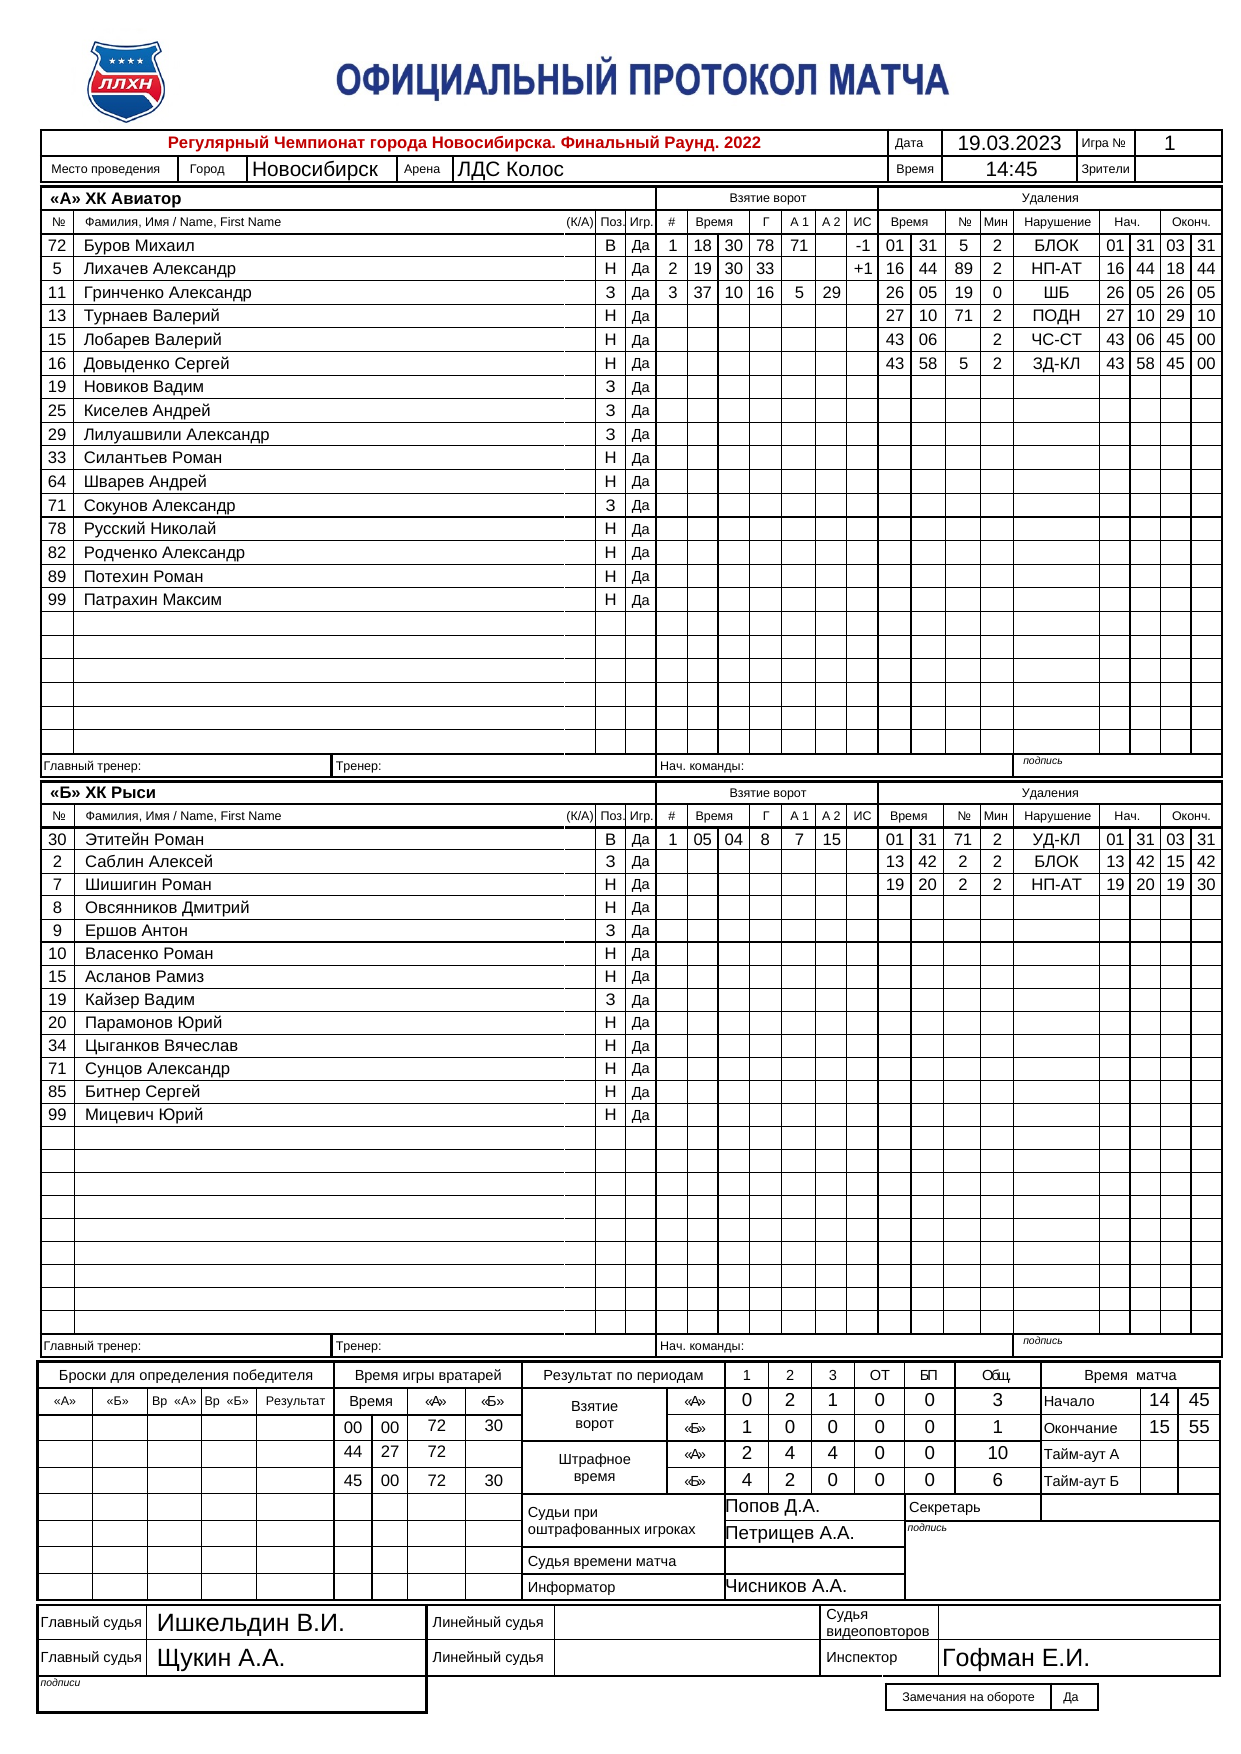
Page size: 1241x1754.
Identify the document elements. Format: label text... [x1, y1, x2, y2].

table_cell [847, 588, 877, 611]
table_cell [912, 470, 945, 493]
table_cell [879, 1035, 910, 1057]
table_cell [565, 1173, 595, 1195]
table_cell [912, 1288, 943, 1310]
table_cell [879, 989, 910, 1011]
table_cell 0 [905, 1468, 954, 1493]
table_cell [879, 446, 910, 469]
table_cell [1100, 1288, 1129, 1310]
table_cell [42, 1288, 74, 1310]
table_cell [1014, 943, 1099, 964]
table_cell Судья времени матча [523, 1548, 724, 1573]
table_cell [750, 966, 781, 987]
table_cell Н [596, 257, 625, 280]
table_cell [1042, 1495, 1219, 1520]
table_cell [944, 943, 980, 964]
table_cell [657, 612, 687, 634]
table_cell [750, 305, 781, 327]
table_cell [1014, 1173, 1099, 1195]
table_cell Тайм-аут А [1042, 1441, 1140, 1467]
table_cell [879, 1081, 910, 1103]
table_cell [847, 470, 877, 493]
table_cell [912, 636, 945, 658]
table_cell [782, 1311, 815, 1333]
table_cell [596, 1150, 625, 1172]
table_cell [782, 989, 815, 1011]
table_cell [750, 1150, 781, 1172]
table_cell [257, 1574, 333, 1599]
table_cell 16 [750, 281, 781, 303]
table_cell [1131, 989, 1160, 1011]
table_cell [816, 399, 846, 422]
table_cell [782, 636, 815, 658]
table_cell [1131, 1127, 1160, 1149]
table_cell 8 [42, 896, 74, 918]
table_cell [565, 989, 595, 1011]
table_cell [847, 966, 877, 987]
table_cell 30 [42, 829, 74, 849]
table_cell 33 [42, 446, 73, 469]
table_cell [847, 1035, 877, 1057]
table_cell 99 [42, 1104, 74, 1126]
table_cell [750, 494, 781, 516]
table_cell 34 [42, 1035, 74, 1057]
table_cell Турнаев Валерий [74, 305, 564, 327]
table_cell 2 [769, 1389, 811, 1413]
table_cell [816, 636, 846, 658]
table_cell Русский Николай [74, 518, 564, 540]
table_cell [626, 1150, 655, 1172]
table_cell [565, 518, 595, 540]
table_cell [1014, 423, 1099, 445]
table_cell 27 [879, 305, 910, 327]
table_cell [688, 518, 717, 540]
table_cell [596, 1173, 625, 1195]
table_cell [1161, 1288, 1190, 1310]
table_cell [565, 730, 595, 753]
table_cell [688, 328, 717, 351]
table_cell Ишкельдин В.И. [147, 1606, 425, 1639]
table_cell [816, 423, 846, 445]
table_cell [1014, 565, 1099, 587]
table_cell Сокунов Александр [74, 494, 564, 516]
table_cell [657, 588, 687, 611]
table_cell подпись [1014, 1335, 1221, 1356]
table_cell 31 [912, 235, 945, 256]
table_cell [657, 943, 687, 964]
table_cell 89 [42, 565, 73, 587]
table_cell [981, 1127, 1013, 1149]
table_cell 2 [981, 305, 1013, 327]
table_cell [944, 1035, 980, 1057]
table_cell [879, 376, 910, 398]
table_cell [782, 494, 815, 516]
table_cell [1131, 612, 1160, 634]
table_cell № [42, 805, 74, 826]
table_cell Время [335, 1389, 407, 1413]
table_header Замечания на обороте [887, 1685, 1050, 1709]
table_cell 2 [769, 1468, 811, 1493]
table_cell [847, 446, 877, 469]
table_cell [879, 565, 910, 587]
table_cell [816, 352, 846, 374]
table_cell [944, 1265, 980, 1287]
table_cell [688, 659, 717, 682]
table_cell Тайм-аут Б [1042, 1468, 1140, 1493]
table_cell [565, 850, 595, 872]
table_cell [719, 636, 749, 658]
table_cell [93, 1521, 147, 1546]
table_cell ЧС-СТ [1014, 328, 1099, 351]
table_cell «Б» [668, 1468, 724, 1493]
table_cell 19 [946, 281, 980, 303]
table_cell [626, 1288, 655, 1310]
table_cell [782, 1127, 815, 1149]
table_cell Линейный судья [428, 1606, 554, 1639]
table_cell [912, 683, 945, 706]
table_cell [719, 707, 749, 729]
table_cell [657, 707, 687, 729]
table_cell «Б » [466, 1389, 521, 1413]
table_cell 14:45 [943, 157, 1076, 181]
table_cell -1 [847, 235, 877, 256]
table_cell [74, 730, 564, 753]
table_cell [626, 1242, 655, 1264]
table_cell [1192, 1081, 1221, 1103]
table_cell Зрители [1078, 157, 1134, 181]
table_cell [466, 1574, 521, 1599]
table_cell [912, 376, 945, 398]
table_cell З [596, 423, 625, 445]
table_cell [688, 305, 717, 327]
table_cell [1161, 518, 1190, 540]
table_cell [657, 1104, 687, 1126]
table_cell [148, 1574, 201, 1599]
table_cell [944, 1104, 980, 1126]
table_cell [719, 1058, 749, 1079]
table_cell [555, 1606, 819, 1639]
table_cell Оконч. [1161, 805, 1221, 826]
table_cell [816, 257, 846, 280]
table_cell [1192, 1150, 1221, 1172]
table_cell [981, 1035, 1013, 1057]
table_cell [1100, 896, 1129, 918]
table_cell [816, 989, 846, 1011]
table_cell 30 [719, 235, 749, 256]
table_cell [596, 707, 625, 729]
table_cell [981, 423, 1013, 445]
table_cell [1014, 1035, 1099, 1057]
table_cell [657, 1150, 687, 1172]
table_cell Довыденко Сергей [74, 352, 564, 374]
table_cell 71 [944, 829, 980, 849]
table_cell [1014, 470, 1099, 493]
table_header Игра № [1078, 131, 1134, 155]
table_cell 8 [750, 829, 781, 849]
table_cell [688, 1150, 717, 1172]
table_cell [688, 1012, 717, 1033]
table_cell 4 [726, 1468, 768, 1493]
table_cell [750, 588, 781, 611]
table_cell [1100, 1265, 1129, 1287]
table_header Удаления [879, 783, 1221, 803]
table_cell Фамилия, Имя / Name, First Name [74, 211, 565, 233]
table_cell 1 [812, 1389, 854, 1413]
table_cell 44 [1192, 257, 1221, 280]
table_cell [1192, 659, 1221, 682]
table_cell [42, 1196, 74, 1218]
table_cell 5 [946, 235, 980, 256]
table_cell [981, 588, 1013, 611]
table_cell [719, 1196, 749, 1218]
table_cell Поз. [596, 805, 625, 826]
table_cell [1161, 446, 1190, 469]
table_cell [565, 966, 595, 987]
table_cell [719, 1265, 749, 1287]
table_cell [257, 1494, 333, 1520]
table_cell [202, 1521, 256, 1546]
table_cell [944, 989, 980, 1011]
table_cell [42, 1127, 74, 1149]
table_header 1 [1136, 131, 1221, 155]
table_cell [42, 1311, 74, 1333]
table_cell [657, 1196, 687, 1218]
table_cell 7 [782, 829, 815, 849]
table_cell [657, 730, 687, 753]
table_cell 0 [769, 1415, 811, 1440]
table_cell [816, 446, 846, 469]
table_cell [912, 541, 945, 564]
table_cell [1192, 588, 1221, 611]
table_cell [657, 352, 687, 374]
table_cell [719, 423, 749, 445]
table_cell Да [626, 305, 655, 327]
table_cell [657, 850, 687, 872]
table_cell Главный судья [39, 1606, 146, 1639]
table_cell [657, 376, 687, 398]
table_cell 31 [1131, 829, 1160, 849]
table_cell [688, 612, 717, 634]
table_cell [750, 1196, 781, 1218]
table_cell Время [889, 157, 941, 181]
table_cell [1100, 1150, 1129, 1172]
table_cell [1192, 612, 1221, 634]
table_cell ИС [847, 211, 877, 233]
table_cell [912, 1196, 943, 1218]
table_cell [750, 636, 781, 658]
table_cell [596, 659, 625, 682]
table_cell А 1 [782, 805, 815, 826]
table_cell [847, 896, 877, 918]
table_cell Инспектор [821, 1640, 938, 1675]
table_cell Н [596, 1012, 625, 1033]
table_cell [1014, 989, 1099, 1011]
table_cell [750, 659, 781, 682]
table_cell 20 [42, 1012, 74, 1033]
table_cell [688, 1288, 717, 1310]
table_header Да [1052, 1685, 1097, 1709]
table_cell [750, 565, 781, 587]
table_cell З [596, 920, 625, 941]
table_cell подпись [906, 1522, 1219, 1599]
table_cell [408, 1574, 465, 1599]
table_cell НП-АТ [1014, 257, 1099, 280]
table_cell [1014, 1288, 1099, 1310]
table_cell [912, 730, 945, 753]
table_cell Власенко Роман [75, 943, 564, 964]
table_cell [879, 943, 910, 964]
table_cell 18 [688, 235, 717, 256]
table_cell [782, 920, 815, 941]
table_cell [148, 1441, 201, 1467]
table_cell [719, 874, 749, 895]
table_cell [981, 470, 1013, 493]
table_cell Да [626, 966, 655, 987]
table_cell [1161, 730, 1190, 753]
table_cell [688, 1219, 717, 1241]
table_cell [879, 1150, 910, 1172]
table_cell 1 [657, 829, 687, 849]
table_cell [688, 707, 717, 729]
table_cell [1131, 636, 1160, 658]
table_cell [816, 1035, 846, 1057]
table_cell Секретарь [906, 1495, 1040, 1520]
table_cell [1131, 943, 1160, 964]
table_cell [1161, 399, 1190, 422]
table_cell 13 [879, 850, 910, 872]
table_cell 05 [1192, 281, 1221, 303]
table_cell [816, 328, 846, 351]
table_cell [93, 1441, 147, 1467]
table_cell [879, 1265, 910, 1287]
table_cell [782, 1242, 815, 1264]
table_cell [565, 636, 595, 658]
table_cell [93, 1416, 147, 1440]
table_cell [981, 896, 1013, 918]
table_cell 0 [981, 281, 1013, 303]
table_cell [1100, 1012, 1129, 1033]
table_cell [1100, 470, 1129, 493]
table_cell [1192, 636, 1221, 658]
table_cell [1192, 730, 1221, 753]
table_cell [719, 683, 749, 706]
table_cell [688, 874, 717, 895]
table_cell Результат [257, 1389, 333, 1413]
table_cell [1100, 966, 1129, 987]
table_cell [719, 541, 749, 564]
table_cell Да [626, 850, 655, 872]
table_cell [1131, 541, 1160, 564]
table_cell [148, 1468, 201, 1493]
table_cell [428, 1677, 882, 1711]
table_cell [1131, 588, 1160, 611]
table_cell ИС [847, 805, 877, 826]
table_cell «А» [668, 1389, 724, 1413]
table_cell [847, 1219, 877, 1241]
table_cell [879, 920, 910, 941]
table_cell [879, 1196, 910, 1218]
table_cell [688, 730, 717, 753]
table_cell [719, 989, 749, 1011]
table_cell [750, 707, 781, 729]
table_cell [1192, 896, 1221, 918]
table_cell 03 [1161, 829, 1190, 849]
table_cell 19 [879, 874, 910, 895]
table_cell [466, 1494, 521, 1520]
table_cell [847, 352, 877, 374]
table_cell [565, 1150, 595, 1172]
table_cell [816, 1219, 846, 1241]
table_cell [816, 1104, 846, 1126]
table_cell [750, 376, 781, 398]
table_header Взятие ворот [657, 188, 877, 209]
table_cell [1161, 636, 1190, 658]
table_cell [565, 1311, 595, 1333]
table_cell [847, 1150, 877, 1172]
table_cell 30 [466, 1416, 521, 1440]
table_cell Родченко Александр [74, 541, 564, 564]
table_cell [1100, 494, 1129, 516]
table_cell [39, 1574, 92, 1599]
table_cell 1 [726, 1415, 768, 1440]
table_cell [93, 1468, 147, 1493]
table_cell [912, 989, 943, 1011]
table_cell [657, 896, 687, 918]
table_cell [688, 1311, 717, 1333]
table_cell [75, 1311, 564, 1333]
table_cell Гринченко Александр [74, 281, 564, 303]
table_cell [750, 1104, 781, 1126]
table_cell 2 [981, 257, 1013, 280]
table_cell [1161, 659, 1190, 682]
table_cell 2 [981, 328, 1013, 351]
table_cell 0 [855, 1468, 904, 1493]
table_cell З [596, 989, 625, 1011]
table_cell 01 [879, 829, 910, 849]
table_cell 44 [335, 1441, 371, 1467]
table_cell [1192, 1104, 1221, 1126]
table_cell 16 [1100, 257, 1129, 280]
table_cell 0 [855, 1415, 904, 1440]
table_cell [42, 636, 73, 658]
table_cell [1141, 1441, 1177, 1467]
table_cell [565, 565, 595, 587]
table_cell [1131, 518, 1160, 540]
table_cell [1014, 1219, 1099, 1241]
table_cell [879, 1242, 910, 1264]
table_cell [1192, 1127, 1221, 1149]
table_cell [1161, 1012, 1190, 1033]
table_cell [42, 659, 73, 682]
table_cell [657, 1219, 687, 1241]
table_cell [1192, 1288, 1221, 1310]
table_header Время игры вратарей [335, 1363, 521, 1387]
table_cell [1161, 966, 1190, 987]
table_cell Парамонов Юрий [75, 1012, 564, 1033]
table_cell [1161, 920, 1190, 941]
table_cell Н [596, 896, 625, 918]
table_cell [782, 659, 815, 682]
table_cell [946, 636, 980, 658]
table_cell [148, 1416, 201, 1440]
table_cell [1014, 707, 1099, 729]
table_cell 15 [1141, 1415, 1177, 1440]
table_cell Да [626, 920, 655, 941]
table_cell [946, 659, 980, 682]
table_cell Н [596, 1035, 625, 1057]
table_cell [1192, 446, 1221, 469]
table_cell [565, 257, 595, 280]
table_cell Нарушение [1014, 211, 1099, 233]
table_cell [657, 541, 687, 564]
table_cell [1131, 376, 1160, 398]
table_cell [912, 588, 945, 611]
table_cell [847, 829, 877, 849]
table_cell [1136, 157, 1221, 181]
table_cell Патрахин Максим [74, 588, 564, 611]
table_cell 26 [1100, 281, 1129, 303]
table_cell [719, 1311, 749, 1333]
table_cell [74, 612, 564, 634]
table_cell [626, 1127, 655, 1149]
table_cell Н [596, 352, 625, 374]
table_cell Да [626, 829, 655, 849]
table_cell [719, 328, 749, 351]
table_cell [408, 1547, 465, 1573]
table_cell [719, 612, 749, 634]
table_cell 4 [812, 1442, 854, 1467]
table_cell 71 [782, 235, 815, 256]
table_cell ЛДС Колос [454, 157, 887, 181]
table_cell [750, 920, 781, 941]
table_cell [750, 518, 781, 540]
table_cell [719, 659, 749, 682]
table_cell Н [596, 565, 625, 587]
table_cell Щукин А.А. [147, 1640, 425, 1675]
table_cell [688, 896, 717, 918]
table_cell 06 [1131, 328, 1160, 351]
table_cell [981, 1196, 1013, 1218]
table_cell [1161, 541, 1190, 564]
table_cell ПОДН [1014, 305, 1099, 327]
table_cell 7 [42, 874, 74, 895]
table_header «А» ХК Авиатор [42, 188, 655, 209]
table_cell [1100, 1242, 1129, 1264]
table_cell [847, 328, 877, 351]
table_cell [657, 966, 687, 987]
table_cell А 2 [816, 805, 846, 826]
table_cell 20 [1131, 874, 1160, 895]
table_cell [657, 874, 687, 895]
table_cell [1192, 399, 1221, 422]
table_cell [816, 565, 846, 587]
table_cell [782, 1081, 815, 1103]
table_cell 2 [657, 257, 687, 280]
table_cell Да [626, 541, 655, 564]
table_cell [202, 1416, 256, 1440]
table_cell «А» [39, 1389, 92, 1413]
table_cell [1100, 518, 1129, 540]
table_cell [1161, 470, 1190, 493]
table_cell [1014, 399, 1099, 422]
table_cell [565, 1104, 595, 1126]
table_cell [1161, 494, 1190, 516]
table_cell Город [179, 157, 246, 181]
table_cell [74, 683, 564, 706]
table_cell [466, 1521, 521, 1546]
table_cell [912, 1311, 943, 1333]
table_cell [719, 565, 749, 587]
table_cell [335, 1574, 371, 1599]
table_cell [1131, 896, 1160, 918]
table_cell [688, 541, 717, 564]
table_cell [657, 659, 687, 682]
table_cell [565, 829, 595, 849]
table_cell [626, 1265, 655, 1287]
table_cell [847, 305, 877, 327]
table_cell 2 [981, 829, 1013, 849]
table_cell Да [626, 281, 655, 303]
table_cell [750, 850, 781, 872]
table_cell [75, 1288, 564, 1310]
table_cell [466, 1441, 521, 1467]
table_cell [1192, 1311, 1221, 1333]
table_header Удаления [879, 188, 1221, 209]
table_cell [555, 1640, 819, 1675]
table_cell [1192, 376, 1221, 398]
table_cell [782, 1150, 815, 1172]
table_cell [1131, 1150, 1160, 1172]
table_cell [879, 494, 910, 516]
table_cell [1014, 518, 1099, 540]
table_cell [782, 423, 815, 445]
table_cell [596, 612, 625, 634]
table_cell [93, 1547, 147, 1573]
table_cell 0 [905, 1442, 954, 1467]
table_cell Н [596, 1081, 625, 1103]
table_cell Да [626, 352, 655, 374]
table_cell 72 [42, 235, 73, 256]
table_cell [981, 1058, 1013, 1079]
table_cell 15 [816, 829, 846, 849]
table_cell [202, 1547, 256, 1573]
table_cell 00 [335, 1416, 371, 1440]
table_cell [626, 659, 655, 682]
table_cell 20 [912, 874, 943, 895]
table_cell [688, 850, 717, 872]
table_cell 29 [1161, 305, 1190, 327]
table_cell [782, 399, 815, 422]
table_cell [626, 730, 655, 753]
table_cell [657, 470, 687, 493]
table_cell [657, 636, 687, 658]
table_cell 10 [912, 305, 945, 327]
table_cell [1100, 399, 1129, 422]
table_cell [816, 1242, 846, 1264]
table_cell [1100, 920, 1129, 941]
table_cell [1192, 1058, 1221, 1079]
table_cell [1131, 707, 1160, 729]
table_cell Цыганков Вячеслав [75, 1035, 564, 1057]
table_cell 10 [719, 281, 749, 303]
table_cell [565, 1035, 595, 1057]
table_cell [847, 423, 877, 445]
table_cell Н [596, 518, 625, 540]
table_cell 64 [42, 470, 73, 493]
table_cell Киселев Андрей [74, 399, 564, 422]
table_cell [879, 966, 910, 987]
table_cell [782, 565, 815, 587]
table_cell [879, 1058, 910, 1079]
table_cell [1131, 1081, 1160, 1103]
table_cell [1100, 707, 1129, 729]
table_cell [719, 1035, 749, 1057]
table_cell 01 [1100, 235, 1129, 256]
table_cell 6 [956, 1468, 1040, 1493]
table_cell [148, 1521, 201, 1546]
table_cell [981, 376, 1013, 398]
table_cell [657, 920, 687, 941]
table_cell [912, 707, 945, 729]
table_cell [719, 920, 749, 941]
table_cell Да [626, 423, 655, 445]
table_cell Попов Д.А. [726, 1495, 904, 1520]
table_cell [257, 1521, 333, 1546]
table_cell 58 [912, 352, 945, 374]
table_cell [883, 1677, 1220, 1681]
table_cell [657, 399, 687, 422]
table_cell Н [596, 541, 625, 564]
table_cell [879, 896, 910, 918]
table_cell [42, 683, 73, 706]
table_cell [782, 707, 815, 729]
table_cell [565, 541, 595, 564]
table_cell [816, 235, 846, 256]
table_cell [750, 399, 781, 422]
table_header Общ. [956, 1363, 1040, 1387]
table_cell [782, 1196, 815, 1218]
table_cell [565, 1012, 595, 1033]
table_cell [1100, 989, 1129, 1011]
table_cell [719, 305, 749, 327]
table_cell [782, 943, 815, 964]
table_cell [719, 966, 749, 987]
table_cell [719, 1242, 749, 1264]
table_cell (К/А) [565, 211, 595, 233]
table_cell Линейный судья [428, 1640, 554, 1675]
table_cell [1161, 1173, 1190, 1195]
table_header «Б» ХК Рыси [42, 783, 655, 803]
table_cell Г [750, 805, 781, 826]
table_cell Арена [398, 157, 452, 181]
table_cell [782, 1173, 815, 1195]
table_cell 05 [912, 281, 945, 303]
table_cell 0 [855, 1442, 904, 1467]
table_cell [1192, 1012, 1221, 1033]
table_cell [750, 1173, 781, 1195]
table_cell [688, 446, 717, 469]
table_cell 30 [719, 257, 749, 280]
table_cell [782, 1012, 815, 1033]
table_cell «А» [408, 1389, 465, 1413]
table_cell [1192, 1196, 1221, 1218]
table_cell [1014, 588, 1099, 611]
table_cell [816, 1288, 846, 1310]
table_cell [657, 494, 687, 516]
table_cell 00 [373, 1416, 407, 1440]
table_cell [944, 920, 980, 941]
table_cell 31 [1192, 829, 1221, 849]
table_cell 33 [750, 257, 781, 280]
table_cell [1192, 943, 1221, 964]
table_cell [816, 305, 846, 327]
table_cell [626, 707, 655, 729]
table_cell [596, 1288, 625, 1310]
table_cell [626, 1219, 655, 1241]
table_cell [719, 730, 749, 753]
table_cell [944, 1242, 980, 1264]
table_cell [912, 1242, 943, 1264]
table_header 3 [812, 1363, 854, 1387]
table_cell [596, 1311, 625, 1333]
table_cell [1192, 683, 1221, 706]
table_cell [981, 1242, 1013, 1264]
table_cell 42 [912, 850, 943, 872]
table_cell [946, 376, 980, 398]
table_cell [879, 588, 910, 611]
table_cell [1161, 1219, 1190, 1241]
table_cell 00 [1192, 328, 1221, 351]
table_cell [688, 565, 717, 587]
table_cell [939, 1606, 1219, 1639]
table_cell Мин [981, 211, 1013, 233]
table_cell 15 [42, 966, 74, 987]
table_cell А 2 [816, 211, 846, 233]
table_cell Петрищев А.А. [726, 1521, 904, 1546]
table_cell 30 [1192, 874, 1221, 895]
table_cell [912, 423, 945, 445]
table_cell [408, 1521, 465, 1546]
table_cell [816, 730, 846, 753]
table_cell [565, 588, 595, 611]
table_cell Нач. [1100, 805, 1160, 826]
table_cell [879, 1311, 910, 1333]
table_cell [847, 1265, 877, 1287]
table_cell [1179, 1468, 1219, 1493]
table_cell [75, 1242, 564, 1264]
table_cell [688, 399, 717, 422]
table_cell Буров Михаил [74, 235, 564, 256]
table_cell [750, 352, 781, 374]
table_cell [944, 1288, 980, 1310]
table_cell [1161, 896, 1190, 918]
table_cell 5 [946, 352, 980, 374]
table_cell 11 [42, 281, 73, 303]
table_cell [847, 541, 877, 564]
table_cell [750, 1311, 781, 1333]
table_cell [816, 1127, 846, 1149]
table_cell [946, 518, 980, 540]
table_cell [1014, 1265, 1099, 1287]
table_cell [981, 730, 1013, 753]
table_cell 29 [42, 423, 73, 445]
table_cell [565, 1219, 595, 1241]
table_cell [816, 1173, 846, 1195]
table_cell [688, 1058, 717, 1079]
table_cell [750, 446, 781, 469]
table_cell [202, 1468, 256, 1493]
table_cell [946, 328, 980, 351]
table_cell [39, 1416, 92, 1440]
table_cell Да [626, 874, 655, 895]
table_cell [719, 1173, 749, 1195]
table_cell [879, 1173, 910, 1195]
table_cell [879, 518, 910, 540]
table_cell 19 [42, 989, 74, 1011]
table_cell 78 [42, 518, 73, 540]
table_cell [75, 1150, 564, 1172]
table_cell [1100, 423, 1129, 445]
table_cell [42, 1173, 74, 1195]
table_cell [1161, 612, 1190, 634]
table_cell [657, 1242, 687, 1264]
table_cell Шварев Андрей [74, 470, 564, 493]
table_cell [750, 328, 781, 351]
table_cell [565, 683, 595, 706]
table_cell [335, 1494, 371, 1520]
table_cell 3 [956, 1389, 1040, 1413]
table_cell ШБ [1014, 281, 1099, 303]
table_cell [565, 920, 595, 941]
table_cell [981, 518, 1013, 540]
table_cell [148, 1547, 201, 1573]
table_cell [688, 966, 717, 987]
table_cell 18 [1161, 257, 1190, 280]
table_cell [944, 966, 980, 987]
table_cell [912, 1104, 943, 1126]
table_cell [981, 636, 1013, 658]
table_cell [565, 1127, 595, 1149]
table_cell Да [626, 494, 655, 516]
table_cell [981, 1104, 1013, 1126]
table_cell Да [626, 565, 655, 587]
table_cell [565, 376, 595, 398]
table_cell [847, 659, 877, 682]
table_cell [626, 636, 655, 658]
table_cell +1 [847, 257, 877, 280]
table_cell [596, 683, 625, 706]
table_cell 0 [812, 1415, 854, 1440]
table_cell [816, 920, 846, 941]
table_cell [688, 376, 717, 398]
table_cell [946, 612, 980, 634]
table_cell [816, 1265, 846, 1287]
table_cell [1014, 1127, 1099, 1149]
table_cell [816, 494, 846, 516]
table_cell [944, 1081, 980, 1103]
table_cell 25 [42, 399, 73, 422]
table_cell [782, 328, 815, 351]
table_cell 31 [1192, 235, 1221, 256]
table_cell 5 [782, 281, 815, 303]
table_cell [39, 1441, 92, 1467]
table_cell [782, 470, 815, 493]
table_cell Лихачев Александр [74, 257, 564, 280]
table_cell 26 [879, 281, 910, 303]
table_cell [657, 518, 687, 540]
table_cell 1 [956, 1415, 1040, 1440]
table_cell [657, 1265, 687, 1287]
table_cell [466, 1547, 521, 1573]
table_cell [1131, 1173, 1160, 1195]
table_cell [1014, 683, 1099, 706]
table_cell НП-АТ [1014, 874, 1099, 895]
table_cell [1100, 541, 1129, 564]
table_cell [565, 235, 595, 256]
table_cell Взятие ворот [523, 1389, 666, 1440]
table_cell [944, 896, 980, 918]
table_cell Н [596, 1058, 625, 1079]
table_cell [1014, 966, 1099, 987]
table_cell [847, 1081, 877, 1103]
table_cell [847, 943, 877, 964]
table_cell [1100, 730, 1129, 753]
table_cell Н [596, 446, 625, 469]
table_header ОТ [855, 1363, 904, 1387]
table_cell [912, 518, 945, 540]
table_cell Саблин Алексей [75, 850, 564, 872]
table_cell [657, 328, 687, 351]
table_cell [944, 1311, 980, 1333]
table_cell [816, 1058, 846, 1079]
table_cell [657, 989, 687, 1011]
table_cell Да [626, 1058, 655, 1079]
table_cell [1100, 1058, 1129, 1079]
table_cell [847, 920, 877, 941]
table_cell [1100, 1219, 1129, 1241]
table_cell [847, 683, 877, 706]
table_cell [42, 612, 73, 634]
table_cell Н [596, 1104, 625, 1126]
table_cell [1100, 659, 1129, 682]
table_cell [1100, 376, 1129, 398]
table_cell [981, 1288, 1013, 1310]
table_cell Окончание [1042, 1415, 1140, 1440]
table_cell [1192, 1242, 1221, 1264]
table_cell [1100, 943, 1129, 964]
table_cell 2 [981, 235, 1013, 256]
table_cell [782, 1104, 815, 1126]
table_cell [565, 352, 595, 374]
table_cell [1179, 1441, 1219, 1467]
table_cell [879, 423, 910, 445]
table_cell 16 [42, 352, 73, 374]
table_cell Нач. [1100, 211, 1160, 233]
table_cell З [596, 494, 625, 516]
table_cell 43 [879, 352, 910, 374]
table_cell [373, 1521, 407, 1546]
table_cell [944, 1150, 980, 1172]
table_cell [688, 352, 717, 374]
table_cell 2 [981, 874, 1013, 895]
table_cell [847, 1288, 877, 1310]
table_cell 14 [1141, 1389, 1177, 1413]
table_cell [565, 328, 595, 351]
table_cell [750, 1035, 781, 1057]
table_cell Потехин Роман [74, 565, 564, 587]
table_cell 2 [981, 850, 1013, 872]
table_cell [1131, 1242, 1160, 1264]
table_cell [1131, 1311, 1160, 1333]
table_cell [42, 1242, 74, 1264]
table_cell [626, 1196, 655, 1218]
table_cell [750, 1081, 781, 1103]
table_cell [75, 1127, 564, 1149]
table_cell [981, 920, 1013, 941]
table_cell [1014, 446, 1099, 469]
table_cell [1161, 565, 1190, 587]
table_cell [42, 1265, 74, 1287]
table_cell 30 [466, 1468, 521, 1493]
table_cell [946, 423, 980, 445]
table_cell [688, 423, 717, 445]
table_cell [981, 612, 1013, 634]
table_cell Да [626, 896, 655, 918]
table_cell 19 [1100, 874, 1129, 895]
table_cell БЛОК [1014, 850, 1099, 872]
table_cell [782, 305, 815, 327]
table_cell 10 [42, 943, 74, 964]
table_cell [42, 1219, 74, 1241]
table_cell Этитейн Роман [75, 829, 564, 849]
table_cell 71 [946, 305, 980, 327]
table_cell [981, 541, 1013, 564]
table_cell [912, 659, 945, 682]
table_cell [1161, 707, 1190, 729]
table_cell [688, 1081, 717, 1103]
table_cell Время [879, 211, 945, 233]
table_cell [946, 446, 980, 469]
table_cell [847, 612, 877, 634]
table_cell [1100, 636, 1129, 658]
table_cell [912, 943, 943, 964]
table_cell Нач. команды: [657, 755, 1012, 776]
table_cell подписи [39, 1677, 425, 1711]
table_cell [816, 1311, 846, 1333]
table_cell [719, 896, 749, 918]
table_cell [688, 989, 717, 1011]
table_cell [657, 423, 687, 445]
table_cell [657, 1127, 687, 1149]
table_cell [657, 305, 687, 327]
table_cell [847, 399, 877, 422]
table_cell [719, 1081, 749, 1103]
table_cell Мин [981, 805, 1013, 826]
table_cell [1161, 1058, 1190, 1079]
table_cell [981, 1081, 1013, 1103]
table_cell [912, 1058, 943, 1079]
table_cell [782, 874, 815, 895]
table_cell Да [626, 376, 655, 398]
table_cell Вр «А» [148, 1389, 201, 1413]
table_cell [912, 565, 945, 587]
table_cell Н [596, 328, 625, 351]
table_cell 10 [1131, 305, 1160, 327]
table_cell [816, 850, 846, 872]
table_cell Да [626, 446, 655, 469]
table_cell [335, 1547, 371, 1573]
table_cell 03 [1161, 235, 1190, 256]
table_cell [1192, 494, 1221, 516]
table_cell [688, 943, 717, 964]
table_cell [688, 636, 717, 658]
table_cell БЛОК [1014, 235, 1099, 256]
table_cell Оконч. [1161, 211, 1221, 233]
table_cell [719, 850, 749, 872]
table_cell Да [626, 943, 655, 964]
table_cell [719, 1104, 749, 1126]
table_cell Фамилия, Имя / Name, First Name [75, 805, 565, 826]
table_cell [1014, 1196, 1099, 1218]
table_cell 58 [1131, 352, 1160, 374]
table_cell [1014, 1311, 1099, 1333]
table_cell Асланов Рамиз [75, 966, 564, 987]
table_cell Силантьев Роман [74, 446, 564, 469]
table_cell [912, 399, 945, 422]
table_cell 31 [912, 829, 943, 849]
table_cell [1131, 494, 1160, 516]
table_cell [1161, 376, 1190, 398]
table_cell 43 [1100, 328, 1129, 351]
table_cell «А» [668, 1442, 724, 1467]
table_cell [750, 470, 781, 493]
table_cell [816, 874, 846, 895]
table_cell [565, 281, 595, 303]
table_cell 15 [42, 328, 73, 351]
table_cell 00 [1192, 352, 1221, 374]
table_cell № [946, 211, 980, 233]
table_cell [719, 399, 749, 422]
table_cell Н [596, 305, 625, 327]
table_cell [847, 518, 877, 540]
table_cell 2 [726, 1442, 768, 1467]
table_cell [1192, 1035, 1221, 1057]
table_cell [1161, 1196, 1190, 1218]
table_cell Тренер: [333, 1335, 655, 1356]
table_cell Гофман Е.И. [939, 1640, 1219, 1675]
table_cell [1099, 1682, 1220, 1711]
table_cell [946, 399, 980, 422]
table_cell [946, 707, 980, 729]
table_cell [688, 1104, 717, 1126]
table_cell [75, 1265, 564, 1287]
table_cell [816, 1012, 846, 1033]
table_cell Поз. [596, 211, 625, 233]
table_cell [912, 896, 943, 918]
table_cell [1192, 541, 1221, 564]
table_cell [847, 707, 877, 729]
table_cell 0 [726, 1389, 768, 1413]
table_cell [816, 896, 846, 918]
table_cell Чисников А.А. [726, 1575, 904, 1599]
table_cell 19 [1161, 874, 1190, 895]
table_cell [1131, 1012, 1160, 1033]
table_cell [565, 896, 595, 918]
table_cell 0 [905, 1389, 954, 1413]
table_cell [202, 1574, 256, 1599]
table_cell [1161, 1035, 1190, 1057]
table_cell З [596, 399, 625, 422]
table_cell [1014, 920, 1099, 941]
table_cell 06 [912, 328, 945, 351]
table_cell [39, 1468, 92, 1493]
table_cell [719, 588, 749, 611]
table_header Регулярный Чемпионат города Новосибирска. Финальный Раунд. 2022 [42, 131, 887, 155]
table_cell Г [750, 211, 781, 233]
table_cell [782, 257, 815, 280]
table_cell [879, 659, 910, 682]
table_cell [1014, 494, 1099, 516]
table_cell З [596, 850, 625, 872]
table_cell Да [626, 518, 655, 540]
table_cell [1131, 565, 1160, 587]
table_cell [981, 966, 1013, 987]
table_cell [719, 1012, 749, 1033]
table_cell 05 [688, 829, 717, 849]
table_cell 13 [42, 305, 73, 327]
table_cell УД-КЛ [1014, 829, 1099, 849]
table_cell Лилуашвили Александр [74, 423, 564, 445]
table_cell [75, 1219, 564, 1241]
table_cell Мицевич Юрий [75, 1104, 564, 1126]
table_cell [981, 683, 1013, 706]
table_cell Игр. [626, 805, 655, 826]
table_cell Н [596, 470, 625, 493]
table_cell [688, 1173, 717, 1195]
table_header Дата [889, 131, 941, 155]
table_cell [912, 1173, 943, 1195]
table_cell [946, 541, 980, 564]
table_cell [750, 541, 781, 564]
table_cell [782, 683, 815, 706]
table_cell З [596, 376, 625, 398]
table_cell [719, 1288, 749, 1310]
table_cell [1100, 612, 1129, 634]
table_cell 2 [944, 850, 980, 872]
table_cell [816, 470, 846, 493]
table_cell [1161, 1127, 1190, 1149]
table_cell [879, 683, 910, 706]
table_cell [39, 1494, 92, 1520]
table_cell [565, 305, 595, 327]
table_cell 2 [42, 850, 74, 872]
table_cell Да [626, 989, 655, 1011]
table_cell [879, 470, 910, 493]
table_cell [847, 1058, 877, 1079]
table_cell [1100, 565, 1129, 587]
table_cell [596, 730, 625, 753]
table_cell [1014, 541, 1099, 564]
table_cell [782, 352, 815, 374]
table_cell [1014, 730, 1099, 753]
table_cell 05 [1131, 281, 1160, 303]
table_cell [782, 896, 815, 918]
table_header Броски для определения победителя [39, 1363, 333, 1387]
table_cell [816, 966, 846, 987]
table_cell 19 [42, 376, 73, 398]
table_cell [1161, 1081, 1190, 1103]
table_cell Нач. команды: [657, 1335, 1012, 1356]
table_cell [847, 281, 877, 303]
table_cell 42 [1131, 850, 1160, 872]
table_cell № [42, 211, 73, 233]
table_cell [719, 494, 749, 516]
table_cell [782, 1219, 815, 1241]
table_cell 10 [1192, 305, 1221, 327]
table_cell Шишигин Роман [75, 874, 564, 895]
table_cell 00 [373, 1468, 407, 1493]
table_cell [565, 1081, 595, 1103]
table_cell 55 [1179, 1415, 1219, 1440]
table_cell [782, 376, 815, 398]
table_cell [719, 470, 749, 493]
table_cell [565, 1265, 595, 1287]
table_cell [1192, 470, 1221, 493]
table_cell Судья видеоповторов [821, 1606, 938, 1639]
table_cell [657, 1081, 687, 1103]
table_cell 0 [905, 1415, 954, 1440]
table_header 1 [726, 1363, 768, 1387]
table_cell [93, 1574, 147, 1599]
table_cell [1131, 966, 1160, 987]
table_cell [944, 1012, 980, 1033]
table_cell [782, 541, 815, 564]
table_cell [257, 1547, 333, 1573]
table_cell 04 [719, 829, 749, 849]
table_cell [1161, 989, 1190, 1011]
table_cell 71 [42, 1058, 74, 1079]
table_cell 72 [408, 1468, 465, 1493]
table_cell [202, 1494, 256, 1520]
table_cell [981, 659, 1013, 682]
table_cell Да [626, 1104, 655, 1126]
table_cell [1161, 943, 1190, 964]
table_cell [257, 1441, 333, 1467]
table_cell 44 [1131, 257, 1160, 280]
table_cell [912, 494, 945, 516]
table_cell 72 [408, 1416, 465, 1440]
table_cell [1192, 1219, 1221, 1241]
table_cell 42 [1192, 850, 1221, 872]
table_cell [782, 1058, 815, 1079]
table_cell [847, 1173, 877, 1195]
table_cell [1192, 989, 1221, 1011]
table_cell # [657, 211, 687, 233]
table_cell [981, 399, 1013, 422]
table_cell [1161, 1242, 1190, 1264]
table_cell [750, 612, 781, 634]
table_cell [1161, 1311, 1190, 1333]
table_cell [1192, 707, 1221, 729]
table_cell Судьи при оштрафованных игроках [523, 1495, 724, 1546]
table_cell 15 [1161, 850, 1190, 872]
table_cell [944, 1219, 980, 1241]
table_cell [1131, 1196, 1160, 1218]
table_cell [847, 1104, 877, 1126]
table_cell [1192, 1265, 1221, 1287]
table_cell [847, 1012, 877, 1033]
table_cell [981, 1219, 1013, 1241]
table_cell [373, 1547, 407, 1573]
table_cell В [596, 235, 625, 256]
table_cell [946, 730, 980, 753]
table_cell [719, 1219, 749, 1241]
table_cell 37 [688, 281, 717, 303]
table_cell [912, 1265, 943, 1287]
table_cell Да [626, 328, 655, 351]
table_cell [1192, 423, 1221, 445]
table_cell [981, 1150, 1013, 1172]
table_cell [750, 1242, 781, 1264]
picture [5, 28, 1179, 129]
table_cell [1192, 565, 1221, 587]
table_cell 45 [1179, 1389, 1219, 1413]
table_cell [912, 1012, 943, 1033]
table_cell 85 [42, 1081, 74, 1103]
table_cell [719, 518, 749, 540]
table_cell [879, 636, 910, 658]
table_cell 43 [879, 328, 910, 351]
table_cell 9 [42, 920, 74, 941]
table_cell [847, 1242, 877, 1264]
table_cell [1192, 1173, 1221, 1195]
table_cell [847, 1196, 877, 1218]
table_cell [688, 1127, 717, 1149]
table_cell [879, 730, 910, 753]
table_cell № [944, 805, 980, 826]
table_cell [565, 874, 595, 895]
table_cell [719, 943, 749, 964]
table_cell Н [596, 966, 625, 987]
table_cell Начало [1042, 1389, 1140, 1413]
table_cell [912, 1081, 943, 1103]
table_cell 19 [688, 257, 717, 280]
table_cell [75, 1196, 564, 1218]
table_cell [688, 1196, 717, 1218]
table_cell 2 [981, 352, 1013, 374]
table_cell [1100, 446, 1129, 469]
table_cell [879, 612, 910, 634]
table_cell [688, 1035, 717, 1057]
table_cell [944, 1196, 980, 1218]
table_cell [946, 565, 980, 587]
table_cell [847, 730, 877, 753]
table_cell Время [688, 211, 749, 233]
table_cell [565, 446, 595, 469]
table_cell [565, 707, 595, 729]
table_cell [257, 1468, 333, 1493]
table_cell [565, 470, 595, 493]
table_cell [816, 659, 846, 682]
table_cell [1014, 1104, 1099, 1126]
table_cell [750, 896, 781, 918]
table_cell [879, 707, 910, 729]
table_cell А 1 [782, 211, 815, 233]
table_cell [981, 1311, 1013, 1333]
table_cell 99 [42, 588, 73, 611]
table_cell 45 [335, 1468, 371, 1493]
table_cell [1161, 683, 1190, 706]
table_cell 4 [769, 1442, 811, 1467]
table_cell В [596, 829, 625, 849]
table_cell [657, 446, 687, 469]
table_cell [750, 730, 781, 753]
table_cell [1014, 1242, 1099, 1264]
table_cell [565, 1196, 595, 1218]
table_cell [981, 707, 1013, 729]
table_cell [688, 683, 717, 706]
table_cell ЗД-КЛ [1014, 352, 1099, 374]
table_cell 72 [408, 1441, 465, 1467]
table_cell 1 [657, 235, 687, 256]
table_cell [39, 1547, 92, 1573]
table_cell [816, 1081, 846, 1103]
table_cell [74, 636, 564, 658]
table_cell 01 [1100, 829, 1129, 849]
table_cell 0 [855, 1389, 904, 1413]
table_cell Да [626, 1012, 655, 1033]
table_cell 89 [946, 257, 980, 280]
table_cell (К/А) [565, 805, 595, 826]
table_cell [1014, 1058, 1099, 1079]
table_cell Кайзер Вадим [75, 989, 564, 1011]
table_cell [42, 1150, 74, 1172]
table_cell [719, 352, 749, 374]
table_cell [688, 920, 717, 941]
table_cell [1192, 966, 1221, 987]
table_cell 13 [1100, 850, 1129, 872]
table_cell Тренер: [333, 755, 655, 776]
table_cell [879, 399, 910, 422]
table_cell [750, 1012, 781, 1033]
table_cell Штрафное время [523, 1442, 666, 1493]
table_cell 0 [812, 1468, 854, 1493]
table_cell [93, 1494, 147, 1520]
table_cell [565, 399, 595, 422]
table_cell Да [626, 257, 655, 280]
table_cell Да [626, 235, 655, 256]
table_cell [944, 1173, 980, 1195]
table_cell [847, 636, 877, 658]
table_cell [1161, 423, 1190, 445]
table_cell [782, 446, 815, 469]
table_cell [1100, 1127, 1129, 1149]
table_cell [1100, 1196, 1129, 1218]
table_cell [1014, 636, 1099, 658]
table_cell [912, 1219, 943, 1241]
table_cell [42, 707, 73, 729]
table_cell [688, 494, 717, 516]
table_cell [750, 1265, 781, 1287]
table_cell Да [626, 588, 655, 611]
table_cell [565, 1242, 595, 1264]
table_cell 01 [879, 235, 910, 256]
table_cell Да [626, 1035, 655, 1057]
table_cell [626, 683, 655, 706]
table_cell [912, 966, 943, 987]
table_cell 26 [1161, 281, 1190, 303]
table_cell [782, 850, 815, 872]
table_cell [816, 376, 846, 398]
table_cell Главный тренер: [42, 755, 330, 776]
table_cell 3 [657, 281, 687, 303]
table_cell [565, 423, 595, 445]
table_cell [816, 683, 846, 706]
table_cell 16 [879, 257, 910, 280]
table_cell Место проведения [42, 157, 177, 181]
table_cell 44 [912, 257, 945, 280]
table_cell [750, 1288, 781, 1310]
table_cell [782, 966, 815, 987]
table_cell [719, 1127, 749, 1149]
table_cell Главный тренер: [42, 1335, 330, 1356]
table_cell 78 [750, 235, 781, 256]
table_cell [816, 1150, 846, 1172]
table_cell Н [596, 943, 625, 964]
table_cell [657, 565, 687, 587]
table_cell Н [596, 588, 625, 611]
table_cell [1014, 896, 1099, 918]
table_cell [565, 494, 595, 516]
table_cell [1131, 446, 1160, 469]
table_cell [1131, 920, 1160, 941]
table_cell [879, 1219, 910, 1241]
table_cell [1131, 730, 1160, 753]
table_cell [657, 1311, 687, 1333]
table_cell [719, 376, 749, 398]
table_cell [782, 730, 815, 753]
table_cell [1100, 1173, 1129, 1195]
table_cell [944, 1058, 980, 1079]
table_cell [981, 565, 1013, 587]
table_cell [1014, 1081, 1099, 1103]
table_cell [782, 588, 815, 611]
table_cell [782, 518, 815, 540]
table_cell [946, 683, 980, 706]
table_cell [946, 494, 980, 516]
table_cell [1014, 1150, 1099, 1172]
table_cell [74, 707, 564, 729]
table_cell [816, 707, 846, 729]
table_cell [1131, 659, 1160, 682]
table_cell [847, 1127, 877, 1149]
table_cell [39, 1521, 92, 1546]
table_cell [847, 1311, 877, 1333]
table_cell «Б» [668, 1415, 724, 1440]
table_cell [816, 943, 846, 964]
table_cell [596, 636, 625, 658]
table_cell [1131, 1219, 1160, 1241]
table_cell [1100, 1081, 1129, 1103]
table_cell [750, 989, 781, 1011]
table_cell [408, 1494, 465, 1520]
table_cell 71 [42, 494, 73, 516]
table_cell [202, 1441, 256, 1467]
table_cell 29 [816, 281, 846, 303]
table_cell [816, 1196, 846, 1218]
table_cell Битнер Сергей [75, 1081, 564, 1103]
table_cell [912, 1127, 943, 1149]
table_cell Да [626, 399, 655, 422]
table_cell [1131, 683, 1160, 706]
table_cell [688, 1242, 717, 1264]
table_header 2 [769, 1363, 811, 1387]
table_cell [981, 1265, 1013, 1287]
table_header БП [905, 1363, 954, 1387]
table_cell [912, 920, 943, 941]
table_cell [148, 1494, 201, 1520]
table_cell [750, 423, 781, 445]
table_cell [750, 874, 781, 895]
table_cell [816, 518, 846, 540]
table_cell Главный судья [39, 1640, 146, 1675]
table_cell [912, 612, 945, 634]
table_cell [1014, 376, 1099, 398]
table_header 19.03.2023 [943, 131, 1076, 155]
table_cell [688, 470, 717, 493]
table_cell [1161, 1104, 1190, 1126]
table_cell [1131, 1035, 1160, 1057]
table_cell [373, 1574, 407, 1599]
table_header Взятие ворот [657, 783, 877, 803]
table_cell [1131, 1265, 1160, 1287]
table_cell [565, 1288, 595, 1310]
table_cell [75, 1173, 564, 1195]
table_cell [879, 541, 910, 564]
table_cell [42, 730, 73, 753]
table_cell [1100, 1035, 1129, 1057]
table_cell Новиков Вадим [74, 376, 564, 398]
table_cell [657, 1173, 687, 1195]
table_header Время матча [1042, 1363, 1219, 1387]
table_cell [657, 1035, 687, 1057]
table_cell Нарушение [1014, 805, 1099, 826]
table_cell Н [596, 874, 625, 895]
table_cell [74, 659, 564, 682]
table_cell Овсянников Дмитрий [75, 896, 564, 918]
table_cell [688, 588, 717, 611]
table_cell [816, 612, 846, 634]
table_cell [1192, 920, 1221, 941]
table_cell «Б» [93, 1389, 147, 1413]
table_cell [1161, 1150, 1190, 1172]
table_cell [879, 1127, 910, 1149]
table_cell [565, 612, 595, 634]
table_cell [1131, 470, 1160, 493]
table_cell [626, 1173, 655, 1195]
table_cell [912, 1035, 943, 1057]
table_cell подпись [1014, 755, 1221, 776]
table_cell [688, 1265, 717, 1287]
table_cell 45 [1161, 328, 1190, 351]
table_cell Да [626, 1081, 655, 1103]
table_cell 5 [42, 257, 73, 280]
table_cell [847, 874, 877, 895]
table_cell [847, 494, 877, 516]
table_cell [596, 1242, 625, 1264]
table_cell [981, 943, 1013, 964]
table_cell [657, 683, 687, 706]
table_cell [719, 1150, 749, 1172]
table_cell [782, 1288, 815, 1310]
table_cell 43 [1100, 352, 1129, 374]
table_cell 2 [944, 874, 980, 895]
table_cell Ершов Антон [75, 920, 564, 941]
table_cell [750, 1127, 781, 1149]
table_cell 45 [1161, 352, 1190, 374]
table_cell Да [626, 470, 655, 493]
table_cell [1161, 588, 1190, 611]
table_cell [565, 943, 595, 964]
table_cell [726, 1548, 904, 1573]
table_cell # [657, 805, 687, 826]
table_cell [1100, 1104, 1129, 1126]
table_cell [1100, 1311, 1129, 1333]
table_cell [1131, 1104, 1160, 1126]
table_cell [1014, 612, 1099, 634]
table_cell [626, 1311, 655, 1333]
table_cell 27 [373, 1441, 407, 1467]
table_cell [912, 1150, 943, 1172]
table_cell Время [688, 805, 749, 826]
table_cell 31 [1131, 235, 1160, 256]
table_cell [565, 1058, 595, 1079]
table_cell [1100, 588, 1129, 611]
table_cell [879, 1288, 910, 1310]
table_cell [373, 1494, 407, 1520]
table_cell [816, 588, 846, 611]
table_cell Время [879, 805, 943, 826]
table_cell [1192, 518, 1221, 540]
table_cell [1131, 1288, 1160, 1310]
table_cell [782, 1265, 815, 1287]
table_cell [1141, 1468, 1177, 1493]
table_cell [565, 659, 595, 682]
table_cell 27 [1100, 305, 1129, 327]
table_cell [847, 850, 877, 872]
table_cell [981, 989, 1013, 1011]
table_cell [847, 989, 877, 1011]
table_cell [750, 1219, 781, 1241]
table_cell Информатор [523, 1575, 724, 1599]
table_cell [657, 1058, 687, 1079]
table_cell [981, 446, 1013, 469]
table_cell [847, 565, 877, 587]
table_cell [981, 1173, 1013, 1195]
table_cell [626, 612, 655, 634]
table_cell Новосибирск [248, 157, 396, 181]
table_cell [750, 943, 781, 964]
table_cell [596, 1127, 625, 1149]
table_cell [750, 1058, 781, 1079]
table_cell [981, 1012, 1013, 1033]
table_cell [657, 1012, 687, 1033]
table_cell [1014, 1012, 1099, 1033]
table_cell [257, 1416, 333, 1440]
table_cell [1161, 1265, 1190, 1287]
table_cell [946, 588, 980, 611]
table_cell [944, 1127, 980, 1149]
table_cell [596, 1219, 625, 1241]
table_cell [879, 1104, 910, 1126]
table_cell [946, 470, 980, 493]
table_cell [816, 541, 846, 564]
table_cell 10 [956, 1442, 1040, 1467]
table_cell [596, 1265, 625, 1287]
table_cell [1100, 683, 1129, 706]
table_cell [1131, 423, 1160, 445]
table_cell [750, 683, 781, 706]
table_cell [1014, 659, 1099, 682]
table_cell Лобарев Валерий [74, 328, 564, 351]
table_cell [1131, 399, 1160, 422]
table_cell Сунцов Александр [75, 1058, 564, 1079]
table_cell [782, 1035, 815, 1057]
table_cell [782, 612, 815, 634]
table_cell [335, 1521, 371, 1546]
table_cell [657, 1288, 687, 1310]
table_cell Игр. [626, 211, 655, 233]
table_cell [879, 1012, 910, 1033]
table_cell [981, 494, 1013, 516]
table_cell [912, 446, 945, 469]
table_cell [596, 1196, 625, 1218]
table_cell [847, 376, 877, 398]
table_cell [1131, 1058, 1160, 1079]
table_cell 82 [42, 541, 73, 564]
table_cell Вр «Б» [202, 1389, 256, 1413]
table_cell [719, 446, 749, 469]
table_header Результат по периодам [523, 1363, 724, 1387]
table_cell З [596, 281, 625, 303]
